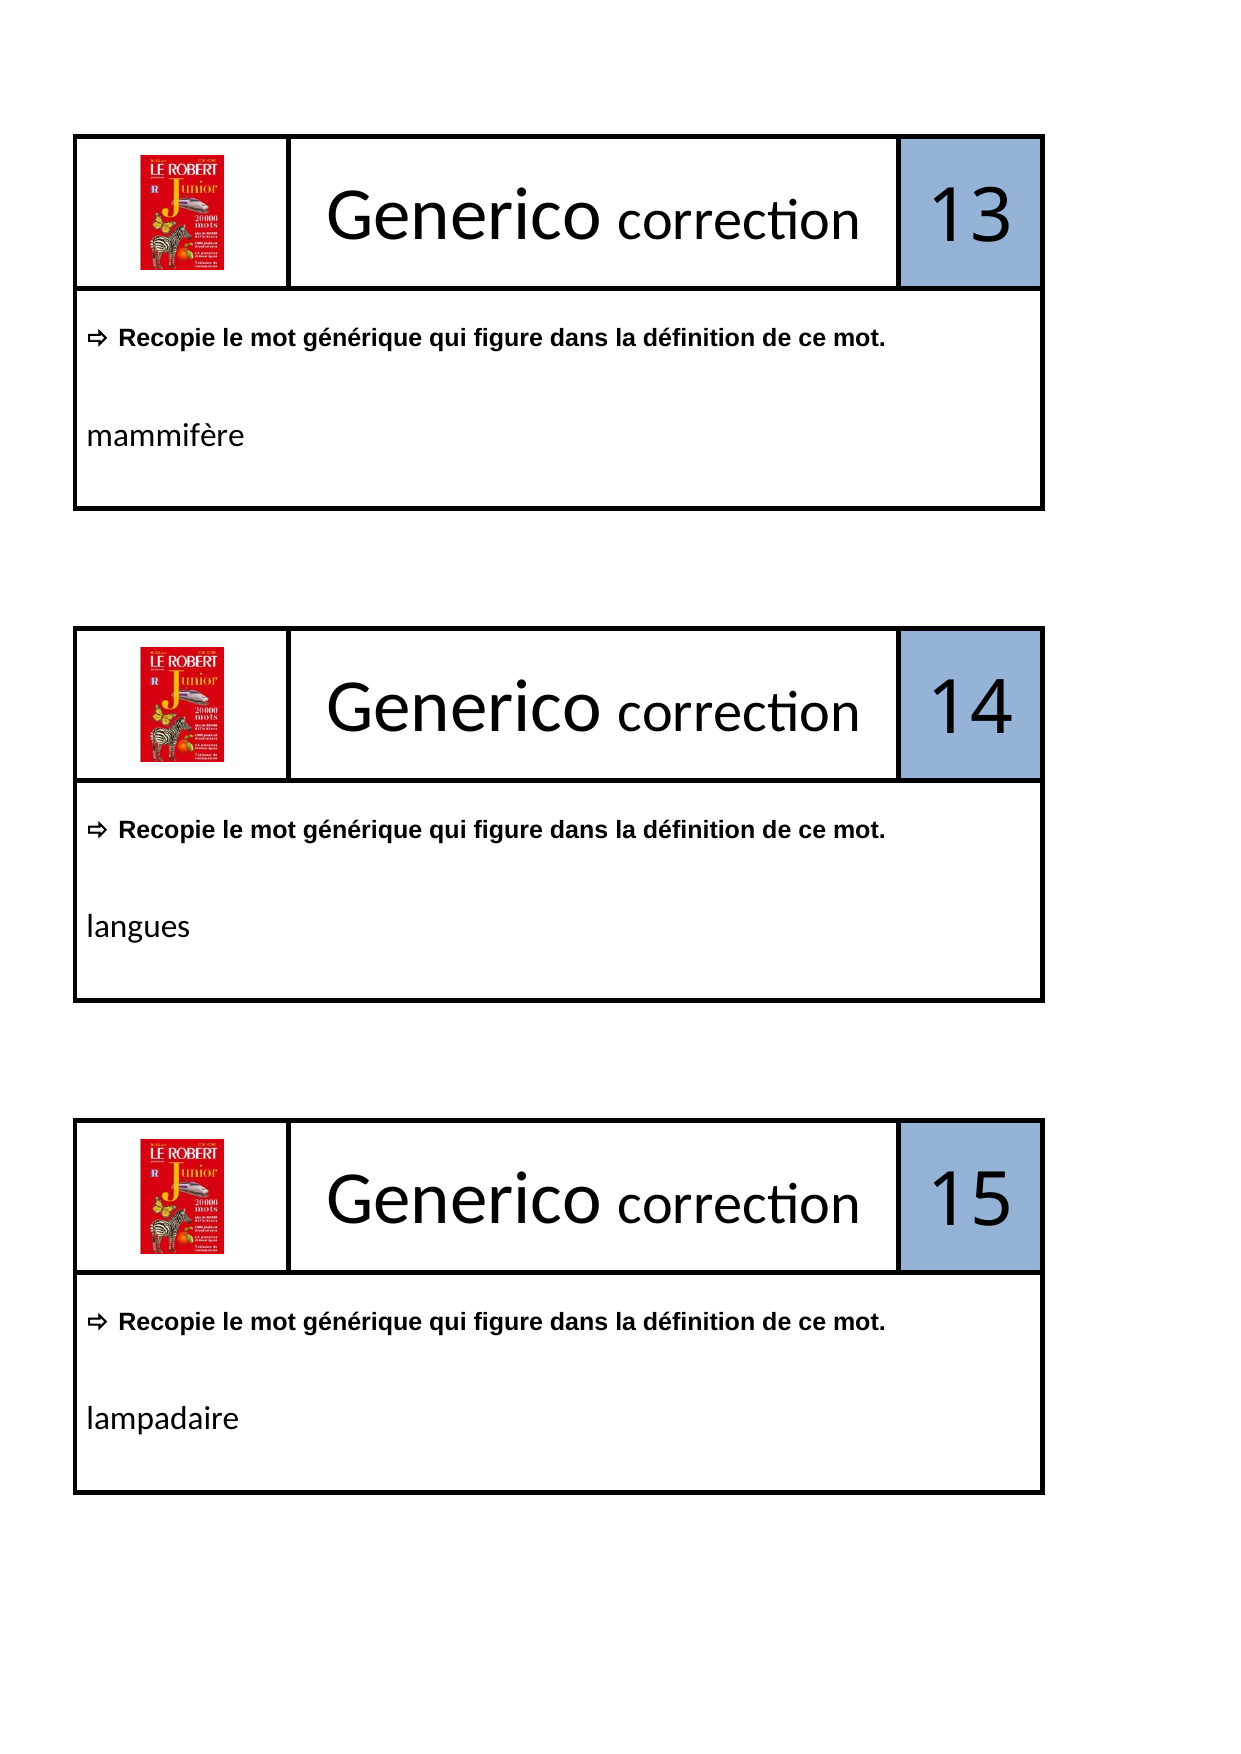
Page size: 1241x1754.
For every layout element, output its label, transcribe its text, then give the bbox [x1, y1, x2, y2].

table_header [77, 1123, 286, 1270]
table_cell  Recopie le mot générique qui figure dans la définition de ce mot. lampadaire [77, 1275, 1040, 1490]
table_cell  Recopie le mot générique qui figure dans la définition de ce mot. mammifère [77, 291, 1040, 506]
table_header Generico correction [291, 631, 896, 778]
table_header Generico correction [291, 139, 896, 286]
table_cell  Recopie le mot générique qui figure dans la définition de ce mot. langues [77, 783, 1040, 998]
table_header 15 [901, 1123, 1040, 1270]
table_header 13 [901, 139, 1040, 286]
table_header [77, 139, 286, 286]
table_header Generico correction [291, 1123, 896, 1270]
table_header 14 [901, 631, 1040, 778]
table_header [77, 631, 286, 778]
